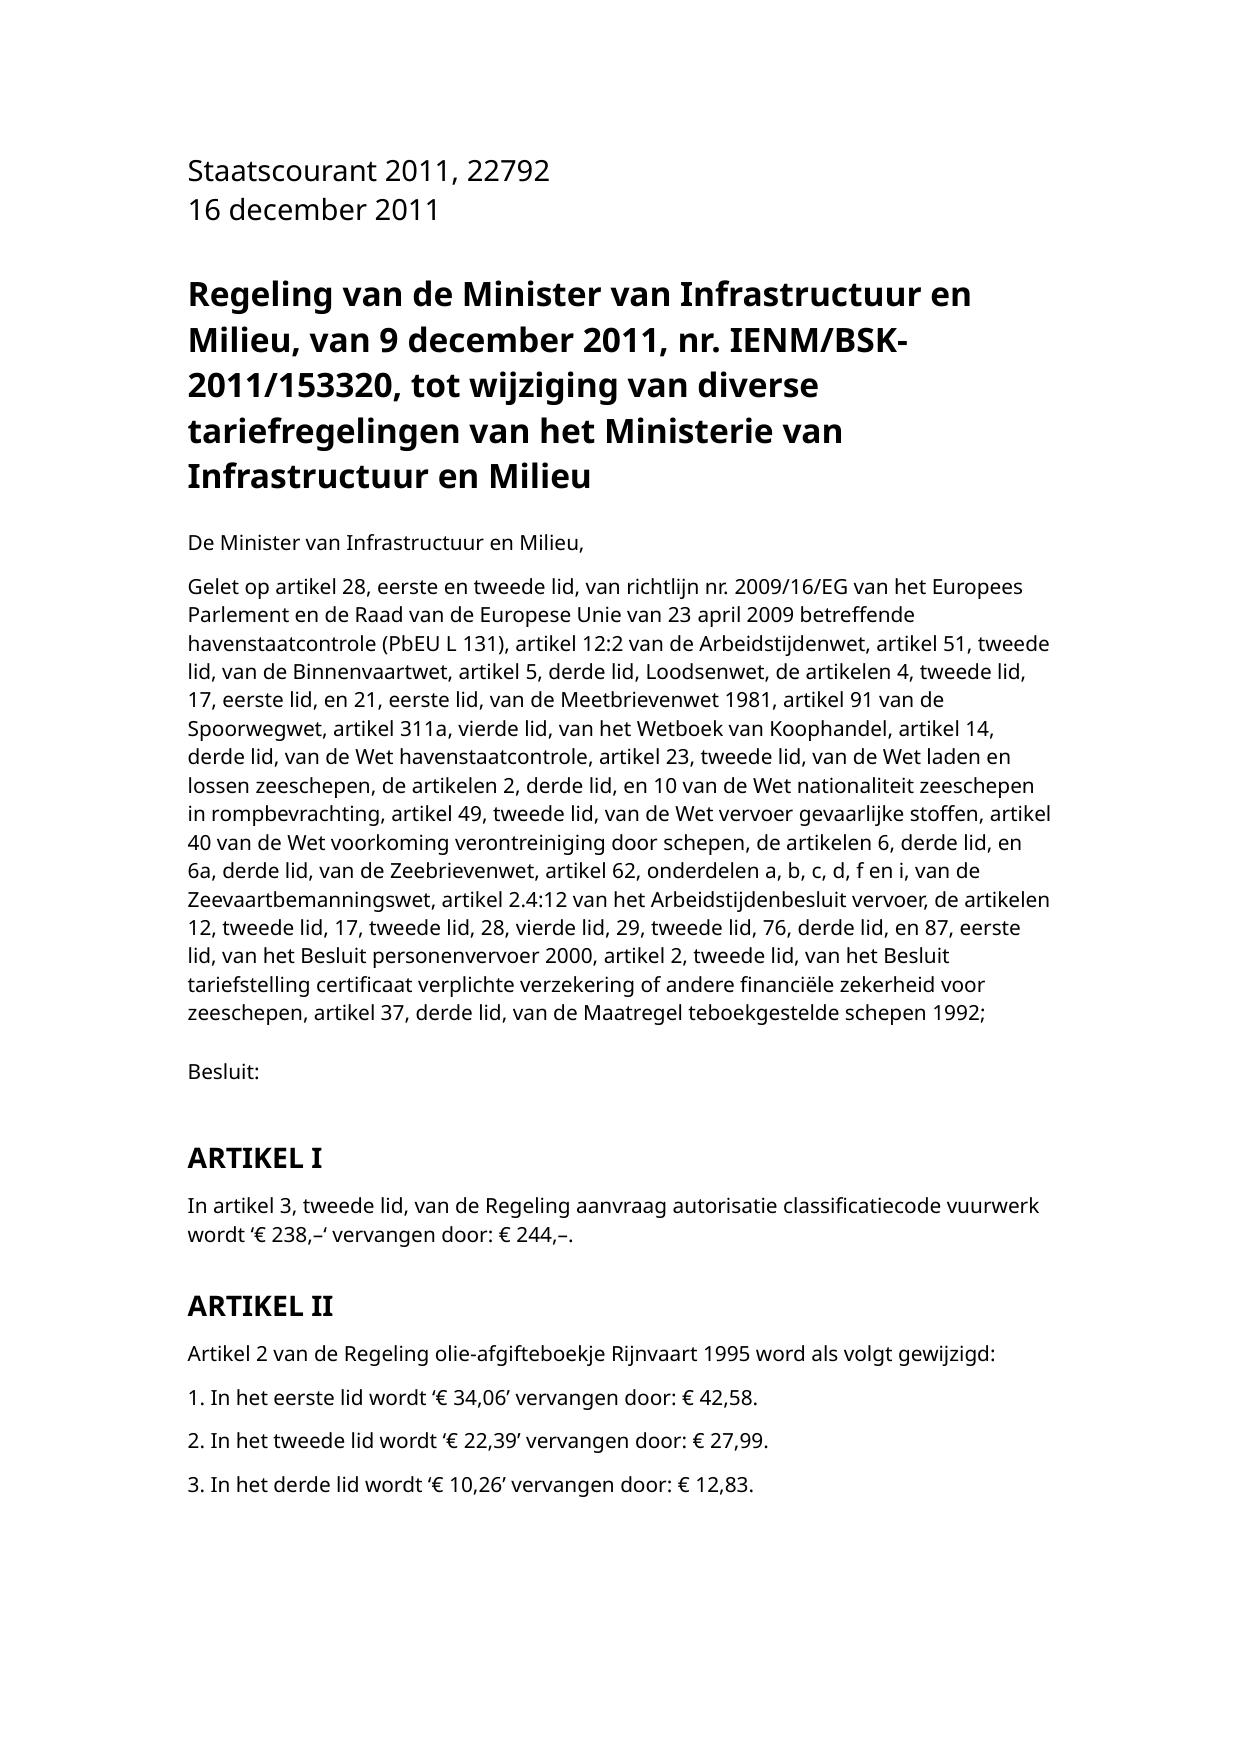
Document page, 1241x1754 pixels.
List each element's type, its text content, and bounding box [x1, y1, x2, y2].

text 3. In het derde lid wordt ‘€ 10,26’ vervangen door: € 12,83. [187, 1470, 1053, 1498]
subtitle Regeling van de Minister van Infrastructuur en Milieu, van 9 december 2011, nr. IENM/BSK-2011/153320, tot wijziging van diverse tariefregelingen van het Ministerie van Infrastructuur en Milieu [187, 271, 1053, 498]
text In artikel 3, tweede lid, van de Regeling aanvraag autorisatie classificatiecode vuurwerk wordt ‘€ 238,–‘ vervangen door: € 244,–. [187, 1191, 1053, 1248]
text 1. In het eerste lid wordt ‘€ 34,06’ vervangen door: € 42,58. [187, 1383, 1053, 1411]
text Artikel 2 van de Regeling olie-afgifteboekje Rijnvaart 1995 word als volgt gewijzigd: [187, 1339, 1053, 1368]
text Besluit: [187, 1057, 1053, 1085]
subtitle ARTIKEL I [187, 1138, 1053, 1176]
text 16 december 2011 [187, 190, 1053, 229]
text De Minister van Infrastructuur en Milieu, [187, 528, 1053, 557]
subtitle ARTIKEL II [187, 1286, 1053, 1324]
text 2. In het tweede lid wordt ‘€ 22,39’ vervangen door: € 27,99. [187, 1426, 1053, 1455]
text Gelet op artikel 28, eerste en tweede lid, van richtlijn nr. 2009/16/EG van het Europees Parlement en de Raad van de Europese Unie van 23 april 2009 betreffende havenstaatcontrole (PbEU L 131), artikel 12:2 van de Arbeidstijdenwet, artikel 51, tweede lid, van de Binnenvaartwet, artikel 5, derde lid, Loodsenwet, de artikelen 4, tweede lid, 17, eerste lid, en 21, eerste lid, van de Meetbrievenwet 1981, artikel 91 van de Spoorwegwet, artikel 311a, vierde lid, van het Wetboek van Koophandel, artikel 14, derde lid, van de Wet havenstaatcontrole, artikel 23, tweede lid, van de Wet laden en lossen zeeschepen, de artikelen 2, derde lid, en 10 van de Wet nationaliteit zeeschepen in rompbevrachting, artikel 49, tweede lid, van de Wet vervoer gevaarlijke stoffen, artikel 40 van de Wet voorkoming verontreiniging door schepen, de artikelen 6, derde lid, en 6a, derde lid, van de Zeebrievenwet, artikel 62, onderdelen a, b, c, d, f en i, van de Zeevaartbemanningswet, artikel 2.4:12 van het Arbeidstijdenbesluit vervoer, de artikelen 12, tweede lid, 17, tweede lid, 28, vierde lid, 29, tweede lid, 76, derde lid, en 87, eerste lid, van het Besluit personenvervoer 2000, artikel 2, tweede lid, van het Besluit tariefstelling certificaat verplichte verzekering of andere financiële zekerheid voor zeeschepen, artikel 37, derde lid, van de Maatregel teboekgestelde schepen 1992; [187, 572, 1053, 1027]
text Staatscourant 2011, 22792 [187, 150, 1053, 190]
